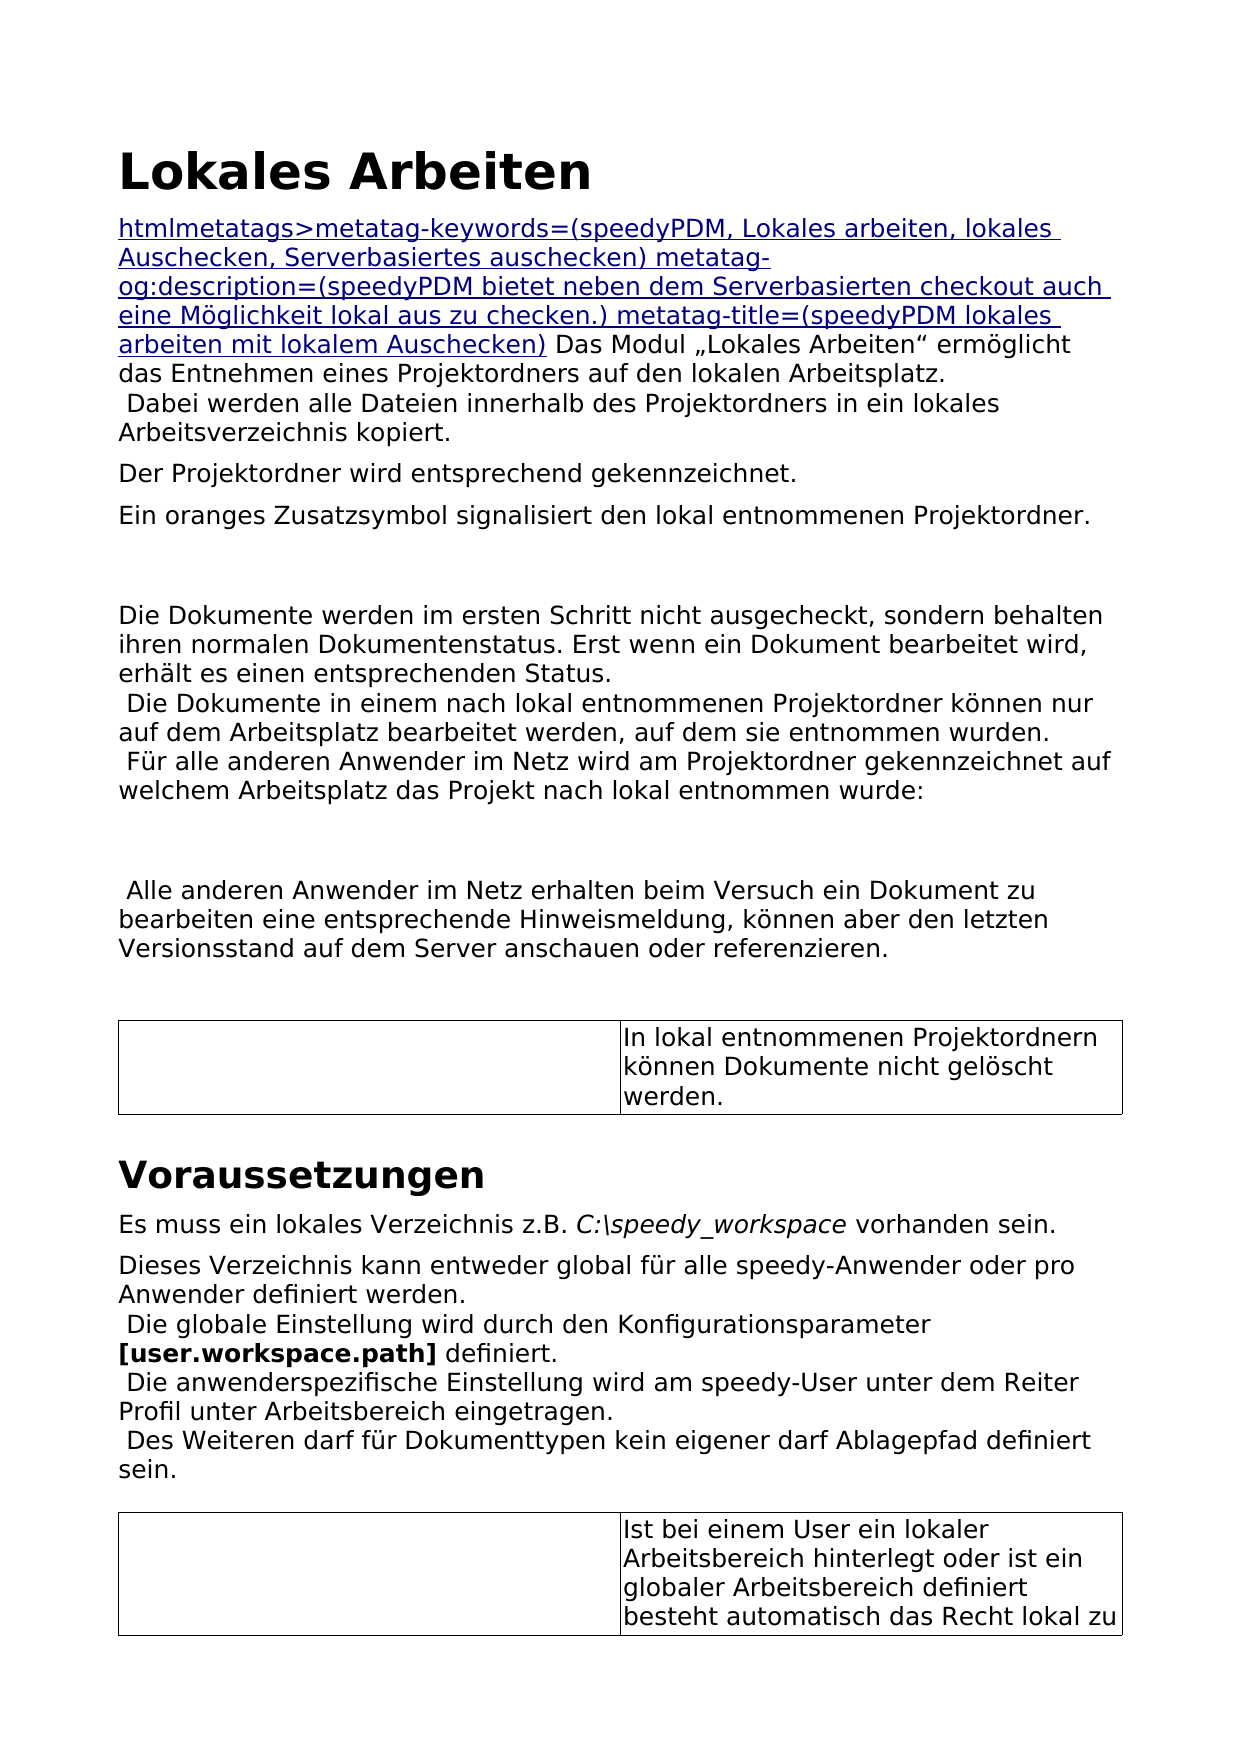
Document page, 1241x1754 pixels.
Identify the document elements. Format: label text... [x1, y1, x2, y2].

table_header [119, 1021, 620, 1114]
text Es muss ein lokales Verzeichnis z.B. C:\speedy_workspace vorhanden sein. [118, 1210, 1122, 1239]
text Ein oranges Zusatzsymbol signalisiert den lokal entnommenen Projektordner. [118, 501, 1122, 589]
table_header [119, 1513, 620, 1635]
subtitle Lokales Arbeiten [118, 143, 1122, 201]
text Die Dokumente werden im ersten Schritt nicht ausgecheckt, sondern behalten ihren normalen Dokumentenstatus. Erst wenn ein Dokument bearbeitet wird, erhält es einen entsprechenden Status. Die Dokumente in einem nach lokal entnommenen Projektordner können nur auf dem Arbeitsplatz bearbeitet werden, auf dem sie entnommen wurden. Für alle anderen Anwender im Netz wird am Projektordner gekennzeichnet auf welchem Arbeitsplatz das Projekt nach lokal entnommen wurde: [118, 601, 1122, 806]
text Der Projektordner wird entsprechend gekennzeichnet. [118, 460, 1122, 489]
text Dieses Verzeichnis kann entweder global für alle speedy-Anwender oder pro Anwender definiert werden. Die globale Einstellung wird durch den Konfigurationsparameter [user.workspace.path] definiert. Die anwenderspezifische Einstellung wird am speedy-User unter dem Reiter Profil unter Arbeitsbereich eingetragen. Des Weiteren darf für Dokumenttypen kein eigener darf Ablagepfad definiert sein. [118, 1251, 1122, 1485]
text htmlmetatags>metatag-keywords=(speedyPDM, Lokales arbeiten, lokales Auschecken, Serverbasiertes auschecken) metatag-og:description=(speedyPDM bietet neben dem Serverbasierten checkout auch eine Möglichkeit lokal aus zu checken.) metatag-title=(speedyPDM lokales arbeiten mit lokalem Auschecken) Das Modul „Lokales Arbeiten“ ermöglicht das Entnehmen eines Projektordners auf den lokalen Arbeitsplatz. Dabei werden alle Dateien innerhalb des Projektordners in ein lokales Arbeitsverzeichnis kopiert. [118, 214, 1122, 447]
table_header Ist bei einem User ein lokaler Arbeitsbereich hinterlegt oder ist ein globaler Arbeitsbereich definiert besteht automatisch das Recht lokal zu [621, 1513, 1122, 1635]
subtitle Voraussetzungen [118, 1154, 1122, 1197]
text Alle anderen Anwender im Netz erhalten beim Versuch ein Dokument zu bearbeiten eine entsprechende Hinweismeldung, können aber den letzten Versionsstand auf dem Server anschauen oder referenzieren. [118, 818, 1122, 993]
table_header In lokal entnommenen Projektordnern können Dokumente nicht gelöscht werden. [621, 1021, 1122, 1114]
